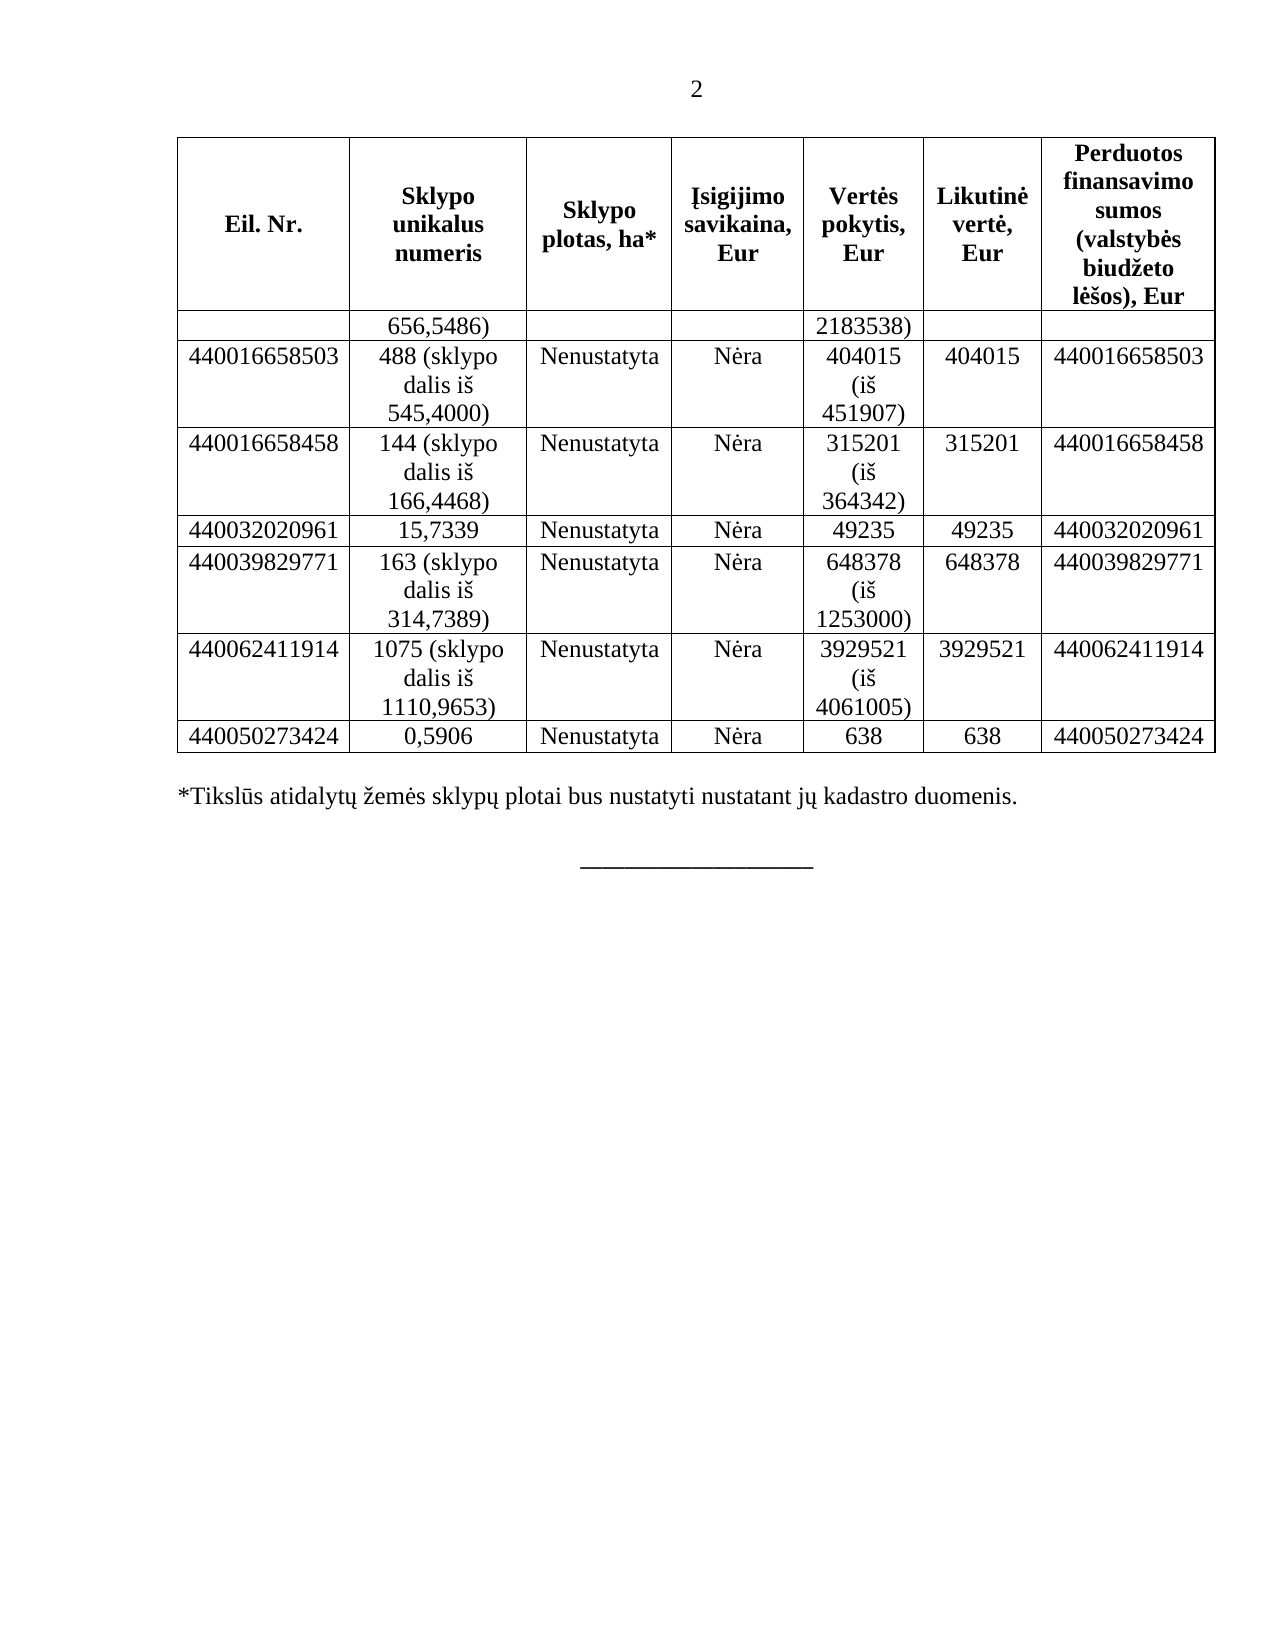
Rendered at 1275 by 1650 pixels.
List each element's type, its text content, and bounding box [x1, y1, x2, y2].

table_cell 440016658503 [1042, 341, 1214, 427]
table_cell 144 (sklypo dalis iš 166,4468) [350, 428, 526, 514]
table_cell Nėra [672, 516, 803, 546]
table_cell 440032020961 [178, 516, 349, 546]
table_cell 404015 [924, 341, 1041, 427]
table_cell 440016658458 [178, 428, 349, 514]
table_cell 163 (sklypo dalis iš 314,7389) [350, 547, 526, 633]
table_cell 49235 [924, 516, 1041, 546]
table_cell Nėra [672, 428, 803, 514]
table_cell 404015 (iš 451907) [804, 341, 923, 427]
table_cell Nėra [672, 547, 803, 633]
table_cell 648378 (iš 1253000) [804, 547, 923, 633]
table_header Likutinė vertė, Eur [924, 138, 1041, 310]
table_cell 440050273424 [178, 721, 349, 752]
table_cell Nenustatyta [527, 428, 671, 514]
table_cell Nenustatyta [527, 547, 671, 633]
table_cell Nėra [672, 341, 803, 427]
table_cell 440032020961 [1042, 516, 1214, 546]
text _____________________ [177, 839, 1216, 873]
table_cell Nenustatyta [527, 516, 671, 546]
table_cell 440062411914 [178, 634, 349, 720]
table_cell [672, 311, 803, 340]
table_header Sklypo unikalus numeris [350, 138, 526, 310]
table_cell [527, 311, 671, 340]
table_cell Nenustatyta [527, 341, 671, 427]
table_cell [1042, 311, 1214, 340]
table_cell Nenustatyta [527, 721, 671, 752]
table_cell 440050273424 [1042, 721, 1214, 752]
table_cell 440016658458 [1042, 428, 1214, 514]
table_cell 440039829771 [1042, 547, 1214, 633]
table_header Įsigijimo savikaina, Eur [672, 138, 803, 310]
table_cell 1075 (sklypo dalis iš 1110,9653) [350, 634, 526, 720]
table_header Vertės pokytis, Eur [804, 138, 923, 310]
table_cell 3929521 [924, 634, 1041, 720]
table_header Sklypo plotas, ha* [527, 138, 671, 310]
table_cell 0,5906 [350, 721, 526, 752]
table_cell 638 [804, 721, 923, 752]
text *Tikslūs atidalytų žemės sklypų plotai bus nustatyti nustatant jų kadastro duomenis. [177, 781, 1216, 810]
table_cell Nėra [672, 634, 803, 720]
table_header Eil. Nr. [178, 138, 349, 310]
table_cell 656,5486) [350, 311, 526, 340]
table_header Perduotos finansavimo sumos (valstybės biudžeto lėšos), Eur [1042, 138, 1214, 310]
table_cell 648378 [924, 547, 1041, 633]
table_cell 49235 [804, 516, 923, 546]
table_cell 488 (sklypo dalis iš 545,4000) [350, 341, 526, 427]
table_cell [178, 311, 349, 340]
table_cell 315201 [924, 428, 1041, 514]
table_cell Nėra [672, 721, 803, 752]
table_cell 440062411914 [1042, 634, 1214, 720]
table_cell 315201 (iš 364342) [804, 428, 923, 514]
table_cell 3929521 (iš 4061005) [804, 634, 923, 720]
table_cell 2183538) [804, 311, 923, 340]
table_cell 440016658503 [178, 341, 349, 427]
table_cell 440039829771 [178, 547, 349, 633]
table_cell [924, 311, 1041, 340]
table_cell 15,7339 [350, 516, 526, 546]
table_cell 638 [924, 721, 1041, 752]
table_cell Nenustatyta [527, 634, 671, 720]
